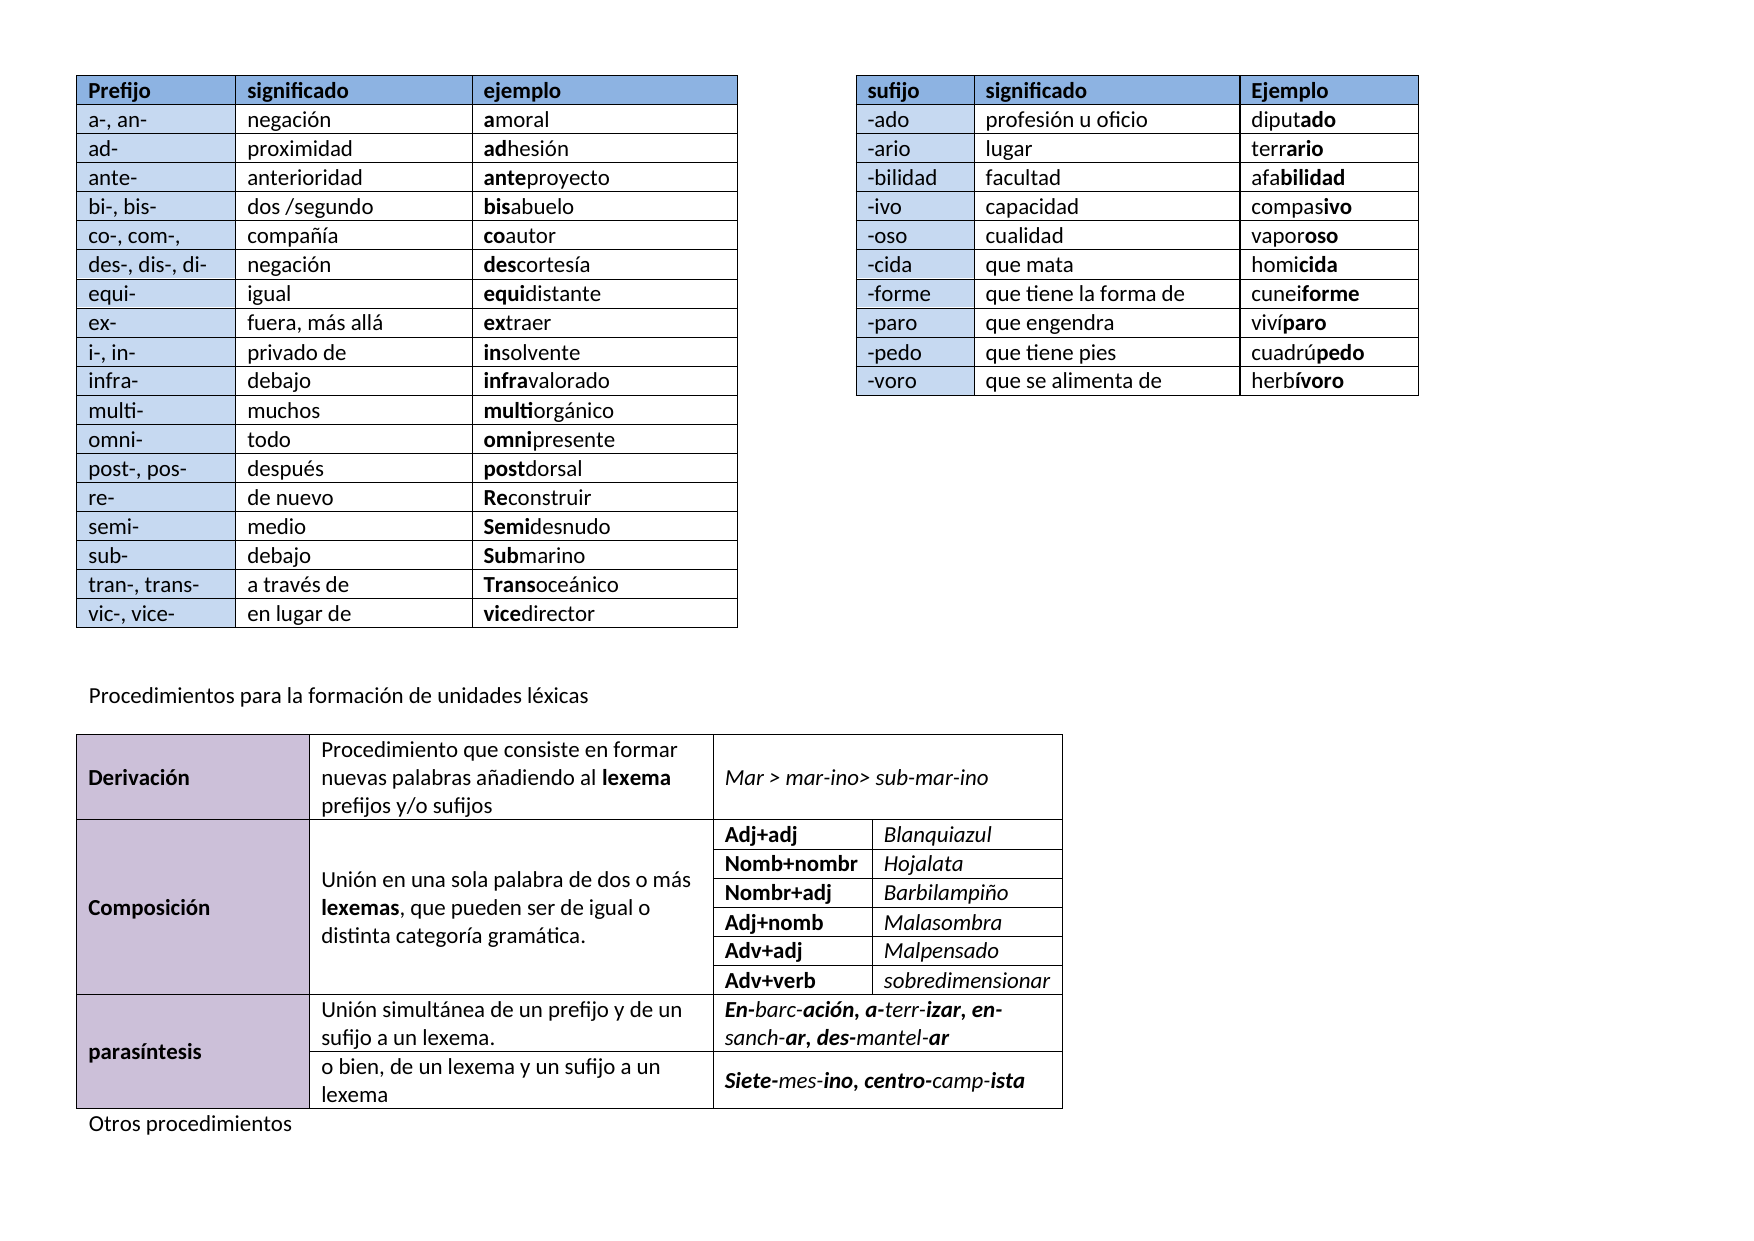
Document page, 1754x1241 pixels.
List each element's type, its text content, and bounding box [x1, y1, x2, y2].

table_cell -ivo [857, 192, 974, 220]
table_cell Adj+nomb [714, 908, 872, 936]
table_cell omnipresente [473, 425, 737, 453]
table_cell -pedo [857, 338, 974, 366]
table_cell Siete-mes-ino, centro-camp-ista [714, 1052, 1062, 1108]
table_cell Unión en una sola palabra de dos o más lexemas, que pueden ser de igual o distinta categoría gramática. [310, 820, 713, 994]
table_cell proximidad [236, 134, 472, 162]
table_cell anterioridad [236, 163, 472, 191]
table_cell parasíntesis [77, 995, 309, 1108]
table_cell debajo [236, 367, 472, 395]
table_cell re- [77, 483, 235, 511]
table_cell descortesía [473, 250, 737, 278]
table_cell -ado [857, 105, 974, 133]
table_cell cuneiforme [1241, 280, 1418, 307]
table_cell Adv+verb [714, 966, 872, 994]
table_cell fuera, más allá [236, 309, 472, 337]
table_cell -voro [857, 367, 974, 395]
table_cell Nombr+adj [714, 879, 872, 907]
table_cell dos /segundo [236, 192, 472, 220]
table_header Procedimiento que consiste en formar nuevas palabras añadiendo al lexema prefijos y/o sufijos [310, 735, 713, 819]
table_cell coautor [473, 221, 737, 249]
table_cell equi- [77, 280, 235, 307]
table_cell capacidad [975, 192, 1239, 220]
table_cell [1240, 569, 1418, 598]
table_cell todo [236, 425, 472, 453]
table_cell -bilidad [857, 163, 974, 191]
table_cell Transoceánico [473, 570, 737, 598]
table_cell igual [236, 280, 472, 307]
table_cell -paro [857, 309, 974, 337]
table_cell herbívoro [1241, 367, 1418, 395]
table_header Derivación [77, 735, 309, 819]
table_cell Adj+adj [714, 820, 872, 848]
table_cell multi- [77, 396, 235, 424]
table_cell [856, 598, 974, 627]
table_cell post-, pos- [77, 454, 235, 482]
table_cell [974, 482, 1240, 511]
table_cell compañía [236, 221, 472, 249]
table_cell En-barc-ación, a-terr-izar, en-sanch-ar, des-mantel-ar [714, 995, 1062, 1051]
table_cell ad- [77, 134, 235, 162]
table_cell [1240, 482, 1418, 511]
table_cell después [236, 454, 472, 482]
table_cell [856, 540, 974, 569]
table_cell que tiene la forma de [975, 280, 1239, 307]
table_header ejemplo [473, 76, 737, 104]
table_cell lugar [975, 134, 1239, 162]
table_cell [974, 396, 1240, 424]
table_header Mar > mar-ino> sub-mar-ino [714, 735, 1062, 819]
table_cell en lugar de [236, 599, 472, 627]
table_cell vic-, vice- [77, 599, 235, 627]
table_cell Hojalata [873, 850, 1062, 877]
table_cell [856, 396, 974, 424]
table_cell [856, 511, 974, 540]
table_cell multiorgánico [473, 396, 737, 424]
table_cell [1240, 424, 1418, 453]
table_cell cuadrúpedo [1241, 338, 1418, 366]
table_cell [1240, 598, 1418, 627]
table_cell adhesión [473, 134, 737, 162]
table_cell sobredimensionar [873, 966, 1062, 994]
table_cell [1240, 453, 1418, 482]
table_cell Adv+adj [714, 937, 872, 965]
table_cell [1240, 396, 1418, 424]
table_cell Submarino [473, 541, 737, 569]
table_cell Composición [77, 820, 309, 994]
table_header Ejemplo [1241, 76, 1418, 104]
table_cell [974, 540, 1240, 569]
table_cell debajo [236, 541, 472, 569]
table_cell -forme [857, 280, 974, 307]
table_cell amoral [473, 105, 737, 133]
table_cell tran-, trans- [77, 570, 235, 598]
table_cell i-, in- [77, 338, 235, 366]
table_header sufijo [857, 76, 974, 104]
table_cell afabilidad [1241, 163, 1418, 191]
table_header [738, 75, 856, 627]
table_cell insolvente [473, 338, 737, 366]
table_cell semi- [77, 512, 235, 540]
table_header significado [236, 76, 472, 104]
table_cell diputado [1241, 105, 1418, 133]
table_cell co-, com-, [77, 221, 235, 249]
table_cell [974, 569, 1240, 598]
table_cell Malasombra [873, 908, 1062, 936]
table_cell omni- [77, 425, 235, 453]
table_cell que mata [975, 250, 1239, 278]
table_cell [974, 598, 1240, 627]
table_cell [1240, 540, 1418, 569]
table_cell -oso [857, 221, 974, 249]
table_cell Nomb+nombr [714, 850, 872, 877]
table_cell bisabuelo [473, 192, 737, 220]
table_cell Reconstruir [473, 483, 737, 511]
table_cell cualidad [975, 221, 1239, 249]
table_cell terrario [1241, 134, 1418, 162]
table_cell [856, 453, 974, 482]
table_cell equidistante [473, 280, 737, 307]
table_cell que engendra [975, 309, 1239, 337]
table_cell [974, 424, 1240, 453]
table_cell infravalorado [473, 367, 737, 395]
table_cell muchos [236, 396, 472, 424]
table_cell facultad [975, 163, 1239, 191]
table_cell ex- [77, 309, 235, 337]
table_cell a-, an- [77, 105, 235, 133]
table_cell Unión simultánea de un prefijo y de un sufijo a un lexema. [310, 995, 713, 1051]
table_cell -cida [857, 250, 974, 278]
table_cell anteproyecto [473, 163, 737, 191]
table_cell [974, 453, 1240, 482]
table_cell negación [236, 250, 472, 278]
table_cell profesión u oficio [975, 105, 1239, 133]
text Procedimientos para la formación de unidades léxicas [89, 681, 1665, 709]
table_cell que tiene pies [975, 338, 1239, 366]
table_cell [856, 424, 974, 453]
table_cell homicida [1241, 250, 1418, 278]
table_cell a través de [236, 570, 472, 598]
table_cell [856, 569, 974, 598]
table_cell -ario [857, 134, 974, 162]
table_cell extraer [473, 309, 737, 337]
table_cell privado de [236, 338, 472, 366]
table_cell sub- [77, 541, 235, 569]
table_header significado [975, 76, 1239, 104]
table_header Prefijo [77, 76, 235, 104]
table_cell Malpensado [873, 937, 1062, 965]
table_cell Barbilampiño [873, 879, 1062, 907]
table_cell de nuevo [236, 483, 472, 511]
table_cell [974, 511, 1240, 540]
table_cell Blanquiazul [873, 820, 1062, 848]
table_cell ante- [77, 163, 235, 191]
table_cell negación [236, 105, 472, 133]
table_cell infra- [77, 367, 235, 395]
table_cell Semidesnudo [473, 512, 737, 540]
table_cell vicedirector [473, 599, 737, 627]
table_cell [1240, 511, 1418, 540]
table_cell compasivo [1241, 192, 1418, 220]
table_cell vivíparo [1241, 309, 1418, 337]
table_cell postdorsal [473, 454, 737, 482]
table_cell [856, 482, 974, 511]
table_cell o bien, de un lexema y un sufijo a un lexema [310, 1052, 713, 1108]
table_cell que se alimenta de [975, 367, 1239, 395]
table_cell des-, dis-, di- [77, 250, 235, 278]
text Otros procedimientos [89, 1109, 1665, 1137]
table_cell medio [236, 512, 472, 540]
table_cell bi-, bis- [77, 192, 235, 220]
table_cell vaporoso [1241, 221, 1418, 249]
